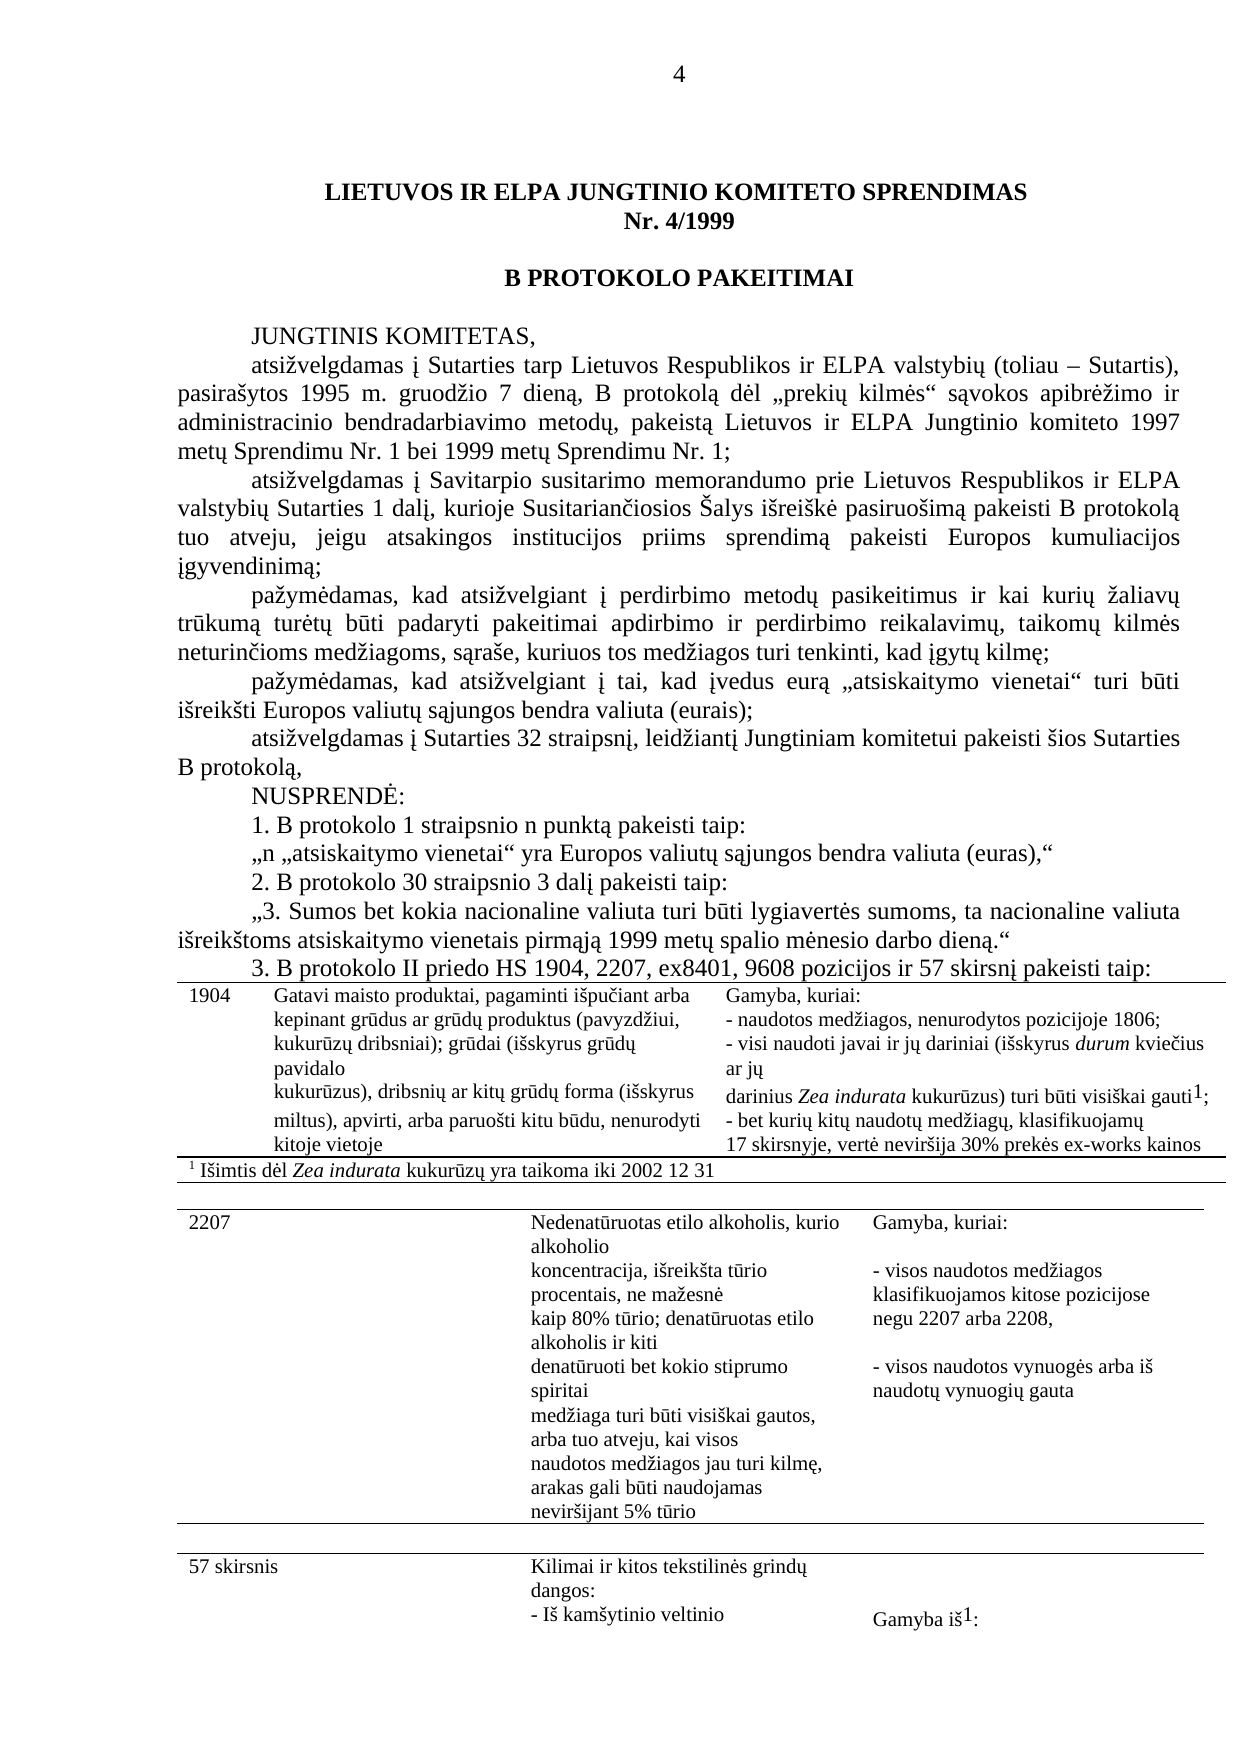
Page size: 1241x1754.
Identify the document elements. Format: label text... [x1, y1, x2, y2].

text 1. B protokolo 1 straipsnio n punktą pakeisti taip: [177, 810, 1181, 838]
table_cell [177, 1031, 262, 1079]
table_cell medžiaga turi būti visiškai gautos, arba tuo atveju, kai visos [519, 1403, 861, 1451]
table_header Kilimai ir kitos tekstilinės grindų dangos: [519, 1554, 861, 1602]
table_header 57 skirsnis [177, 1554, 519, 1602]
table_cell naudotos medžiagos jau turi kilmę, arakas gali būti naudojamas [519, 1451, 861, 1499]
text pažymėdamas, kad atsižvelgiant į tai, kad įvedus eurą „atsiskaitymo vienetai“ turi būti išreikšti Europos valiutų sąjungos bendra valiuta (eurais); [177, 666, 1181, 723]
text atsižvelgdamas į Sutarties 32 straipsnį, leidžiantį Jungtiniam komitetui pakeisti šios Sutarties B protokolą, [177, 723, 1181, 781]
table_cell miltus), apvirti, arba paruošti kitu būdu, nenurodyti [262, 1108, 714, 1132]
table_cell darinius Zea indurata kukurūzus) turi būti visiškai gauti1; [714, 1080, 1226, 1108]
table_header [861, 1554, 1204, 1602]
table_cell 1 Išimtis dėl Zea indurata kukurūzų yra taikoma iki 2002 12 31 [177, 1158, 1226, 1182]
text „n „atsiskaitymo vienetai“ yra Europos valiutų sąjungos bendra valiuta (euras),“ [177, 838, 1181, 867]
table_cell Gamyba iš1: [861, 1602, 1204, 1631]
table_header 2207 [177, 1210, 519, 1258]
table_cell [861, 1451, 1204, 1499]
table_cell [177, 1451, 519, 1499]
text atsižvelgdamas į Sutarties tarp Lietuvos Respublikos ir ELPA valstybių (toliau – Sutartis), pasirašytos 1995 m. gruodžio 7 dieną, B protokolą dėl „prekių kilmės“ sąvokos apibrėžimo ir administracinio bendradarbiavimo metodų, pakeistą Lietuvos ir ELPA Jungtinio komiteto 1997 metų Sprendimu Nr. 1 bei 1999 metų Sprendimu Nr. 1; [177, 350, 1181, 465]
table_cell denatūruoti bet kokio stiprumo spiritai [519, 1354, 861, 1402]
table_header Nedenatūruotas etilo alkoholis, kurio alkoholio [519, 1210, 861, 1258]
text NUSPRENDĖ: [177, 781, 1181, 810]
table_cell koncentracija, išreikšta tūrio procentais, ne mažesnė [519, 1258, 861, 1306]
table_cell - visi naudoti javai ir jų dariniai (išskyrus durum kviečius ar jų [714, 1031, 1226, 1079]
table_cell [177, 1080, 262, 1108]
table_header Gatavi maisto produktai, pagaminti išpučiant arba [262, 983, 714, 1007]
table_cell [177, 1258, 519, 1306]
table_header 1904 [177, 983, 262, 1007]
table_cell [177, 1602, 519, 1631]
table_cell [177, 1007, 262, 1031]
table_cell neviršijant 5% tūrio [519, 1499, 861, 1523]
table_cell - visos naudotos vynuogės arba iš naudotų vynuogių gauta [861, 1354, 1204, 1402]
table_cell [177, 1403, 519, 1451]
text Nr. 4/1999 [177, 206, 1181, 235]
table_cell [177, 1108, 262, 1132]
table_header Gamyba, kuriai: [861, 1210, 1204, 1258]
table_cell [177, 1133, 262, 1156]
table_header Gamyba, kuriai: [714, 983, 1226, 1007]
text 2. B protokolo 30 straipsnio 3 dalį pakeisti taip: [177, 867, 1181, 896]
table_cell [177, 1354, 519, 1402]
text „3. Sumos bet kokia nacionaline valiuta turi būti lygiavertės sumoms, ta nacionaline valiuta išreikštoms atsiskaitymo vienetais pirmąją 1999 metų spalio mėnesio darbo dieną.“ [177, 896, 1181, 953]
table_cell - Iš kamšytinio veltinio [519, 1602, 861, 1631]
table_cell [177, 1499, 519, 1523]
table_cell [861, 1403, 1204, 1451]
table_cell [861, 1499, 1204, 1523]
table_cell kukurūzų dribsniai); grūdai (išskyrus grūdų pavidalo [262, 1031, 714, 1079]
table_cell kepinant grūdus ar grūdų produktus (pavyzdžiui, [262, 1007, 714, 1031]
table_cell - naudotos medžiagos, nenurodytos pozicijoje 1806; [714, 1007, 1226, 1031]
table_cell negu 2207 arba 2208, [861, 1306, 1204, 1354]
text 3. B protokolo II priedo HS 1904, 2207, ex8401, 9608 pozicijos ir 57 skirsnį pakeisti taip: [177, 953, 1181, 982]
text JUNGTINIS KOMITETAS, [177, 321, 1181, 350]
table_cell [177, 1306, 519, 1354]
text LIETUVOS IR ELPA JUNGTINIO KOMITETO SPRENDIMAS [177, 177, 1181, 206]
table_cell 17 skirsnyje, vertė neviršija 30% prekės ex-works kainos [714, 1133, 1226, 1156]
table_cell - bet kurių kitų naudotų medžiagų, klasifikuojamų [714, 1108, 1226, 1132]
text atsižvelgdamas į Savitarpio susitarimo memorandumo prie Lietuvos Respublikos ir ELPA valstybių Sutarties 1 dalį, kurioje Susitariančiosios Šalys išreiškė pasiruošimą pakeisti B protokolą tuo atveju, jeigu atsakingos institucijos priims sprendimą pakeisti Europos kumuliacijos įgyvendinimą; [177, 465, 1181, 580]
table_cell - visos naudotos medžiagos klasifikuojamos kitose pozicijose [861, 1258, 1204, 1306]
text pažymėdamas, kad atsižvelgiant į perdirbimo metodų pasikeitimus ir kai kurių žaliavų trūkumą turėtų būti padaryti pakeitimai apdirbimo ir perdirbimo reikalavimų, taikomų kilmės neturinčioms medžiagoms, sąraše, kuriuos tos medžiagos turi tenkinti, kad įgytų kilmę; [177, 580, 1181, 666]
table_cell kukurūzus), dribsnių ar kitų grūdų forma (išskyrus [262, 1080, 714, 1108]
table_cell kaip 80% tūrio; denatūruotas etilo alkoholis ir kiti [519, 1306, 861, 1354]
text B PROTOKOLO PAKEITIMAI [177, 263, 1181, 292]
table_cell kitoje vietoje [262, 1133, 714, 1156]
